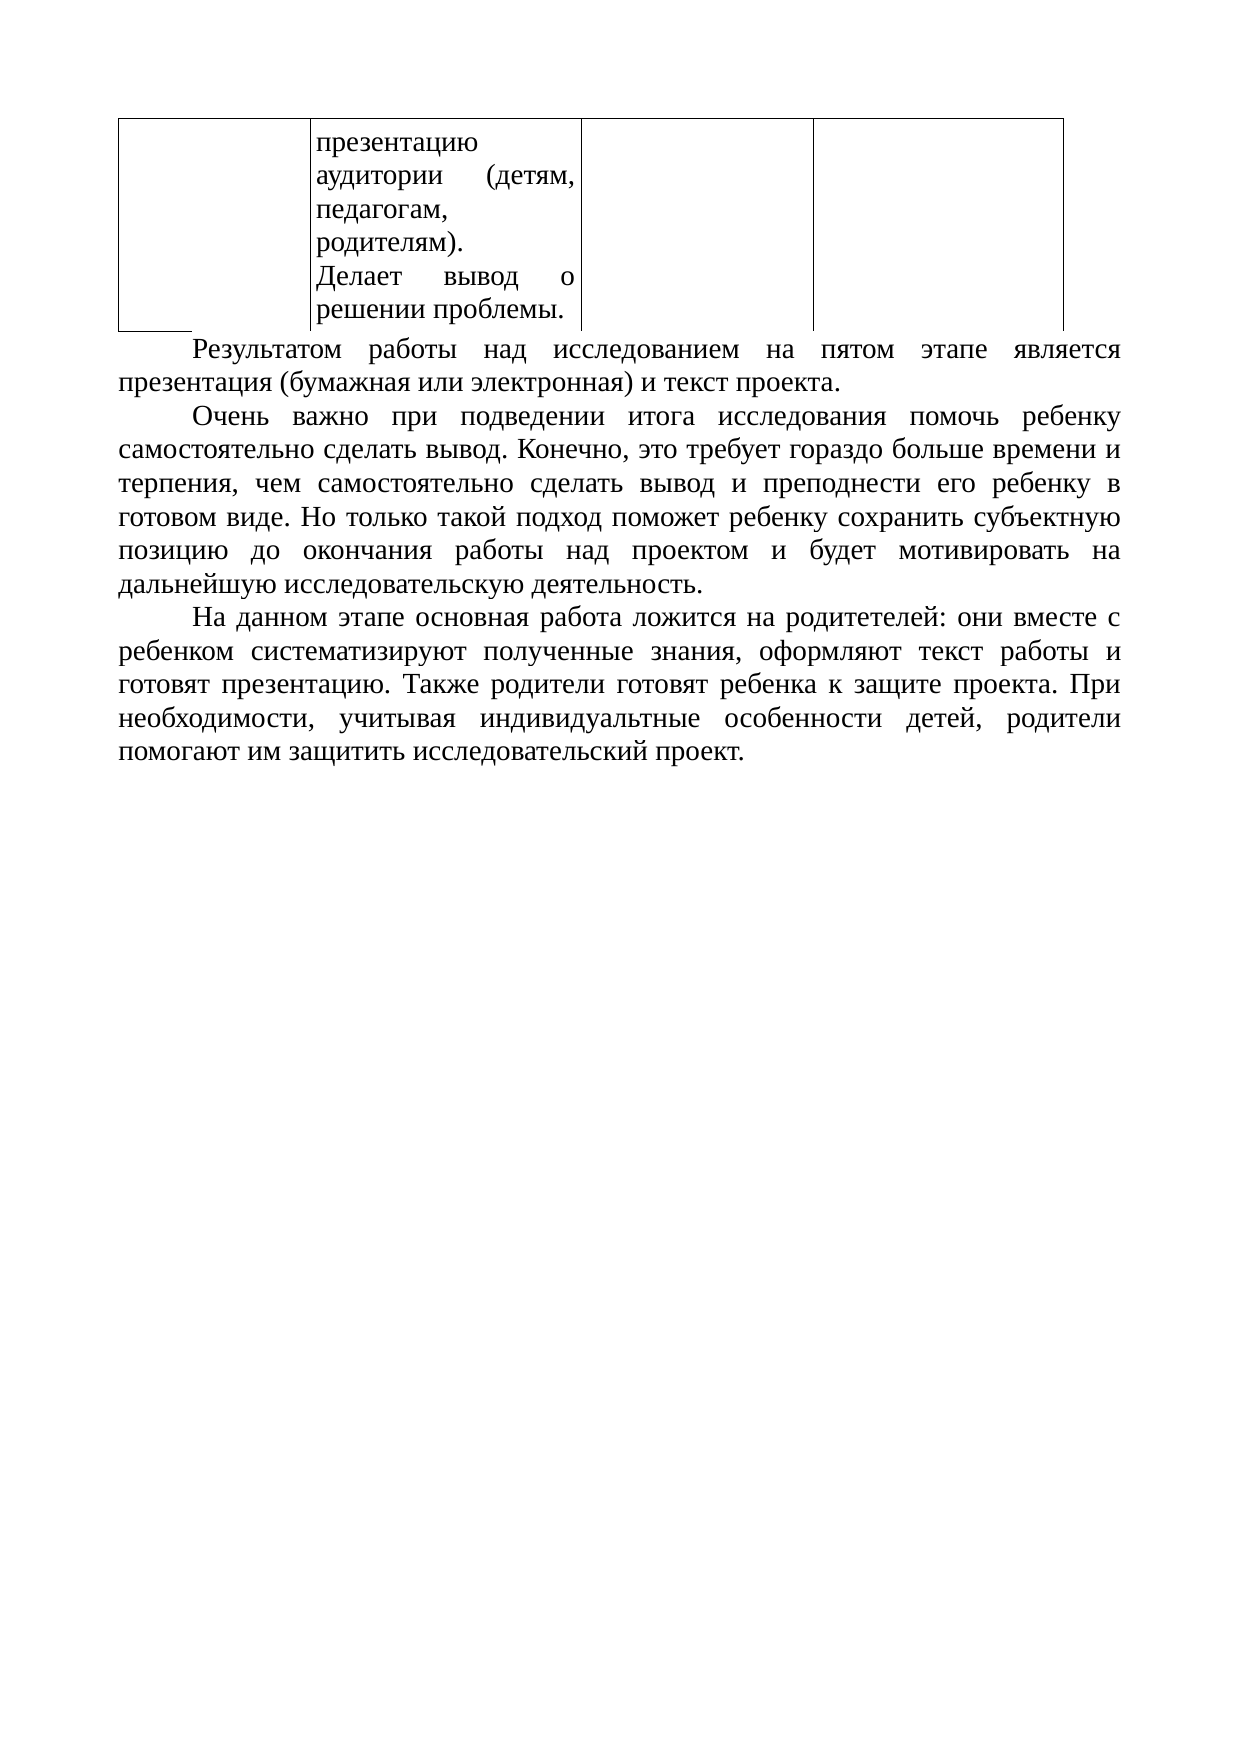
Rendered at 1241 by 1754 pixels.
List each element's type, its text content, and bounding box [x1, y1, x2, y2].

table_cell [814, 119, 1063, 331]
text На данном этапе основная работа ложится на родитетелей: они вместе с ребенком систематизируют полученные знания, оформляют текст работы и готовят презентацию. Также родители готовят ребенка к защите проекта. При необходимости, учитывая индивидуальтные особенности детей, родители помогают им защитить исследовательский проект. [118, 599, 1122, 767]
table_cell [119, 119, 310, 331]
table_cell [582, 119, 813, 331]
text Результатом работы над исследованием на пятом этапе является презентация (бумажная или электронная) и текст проекта. [118, 331, 1122, 398]
table_cell презентацию аудитории (детям, педагогам, родителям). Делает вывод о решении проблемы. [311, 119, 581, 331]
text Очень важно при подведении итога исследования помочь ребенку самостоятельно сделать вывод. Конечно, это требует гораздо больше времени и терпения, чем самостоятельно сделать вывод и преподнести его ребенку в готовом виде. Но только такой подход поможет ребенку сохранить субъектную позицию до окончания работы над проектом и будет мотивировать на дальнейшую исследовательскую деятельность. [118, 398, 1122, 599]
